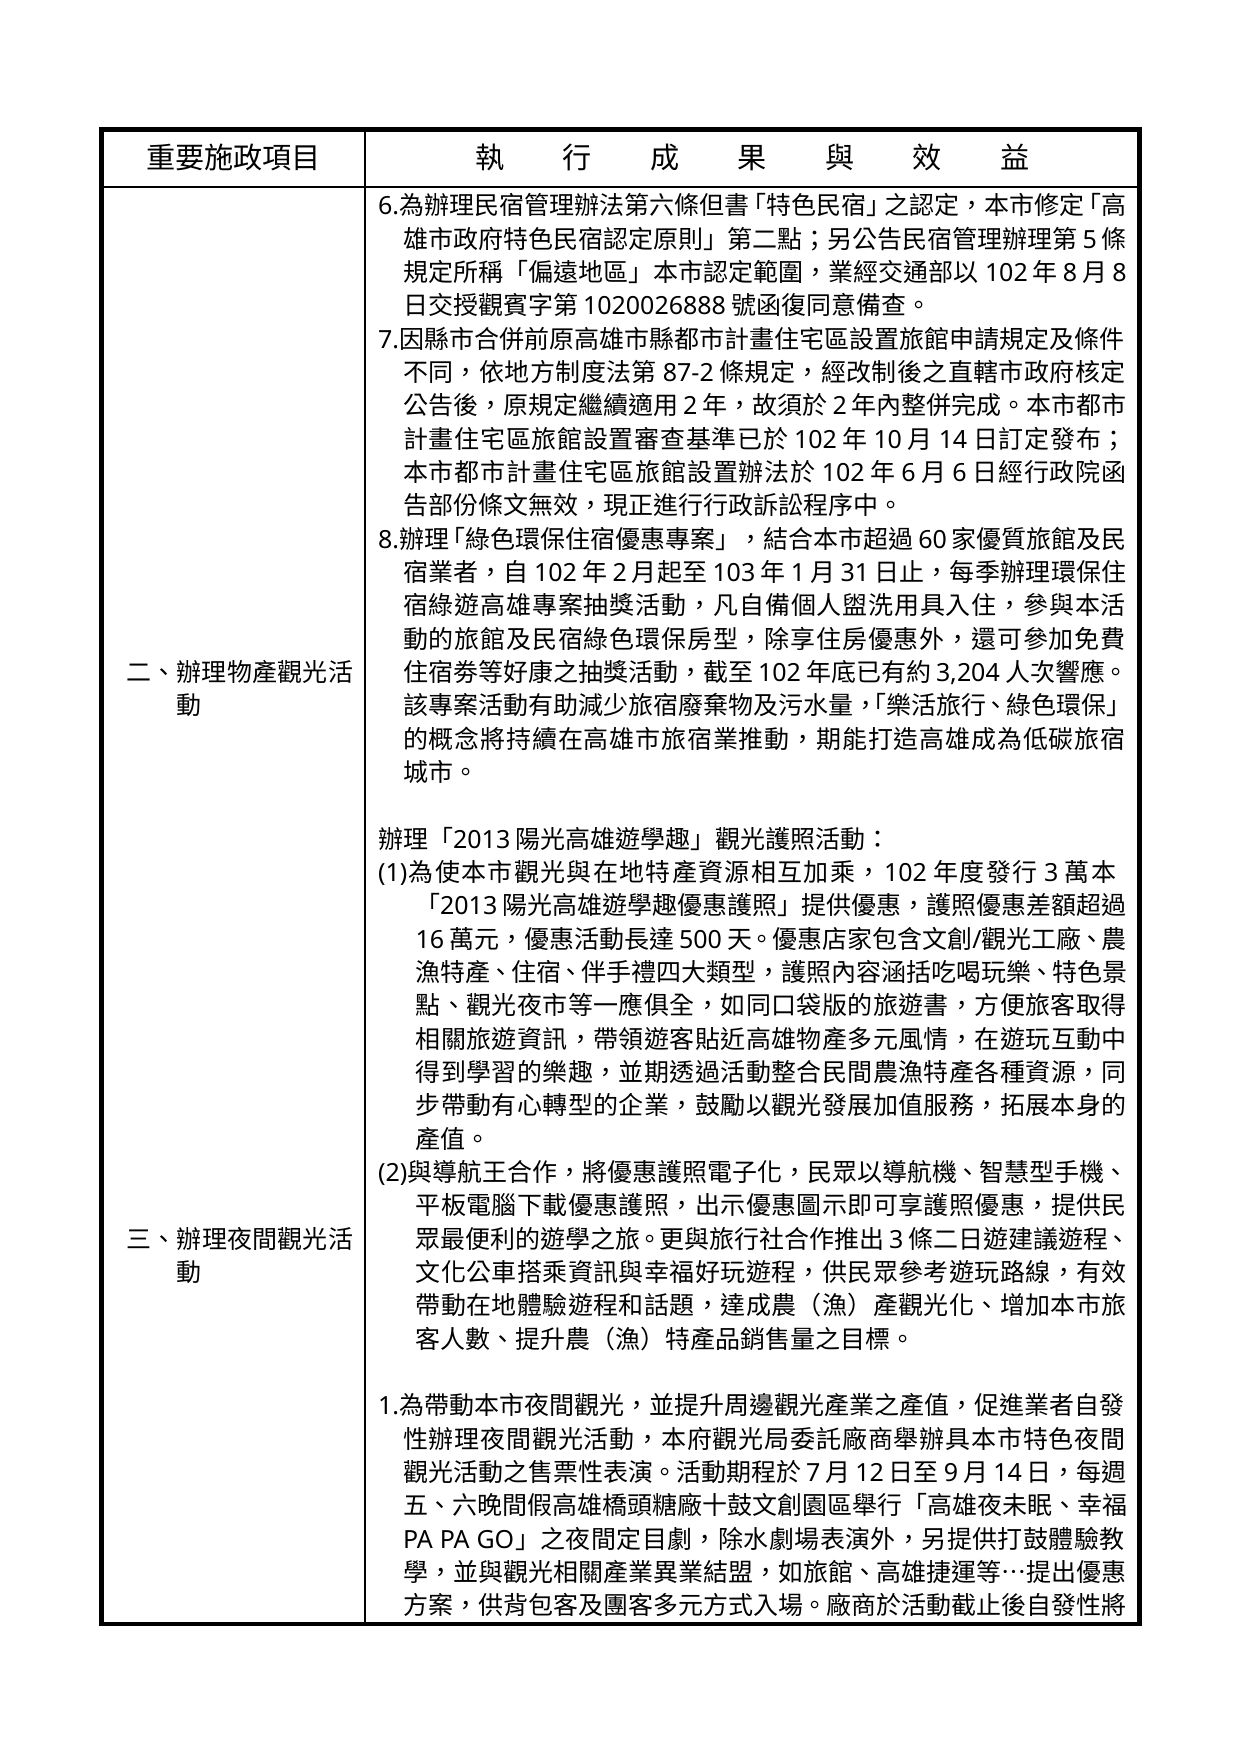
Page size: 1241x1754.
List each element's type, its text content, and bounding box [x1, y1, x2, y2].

table_cell 6.為辦理民宿管理辦法第六條但書「特色民宿」之認定，本市修定「高雄市政府特色民宿認定原則」第二點；另公告民宿管理辦理第5條規定所稱「偏遠地區」本市認定範圍，業經交通部以102年8月8日交授觀賓字第1020026888號函復同意備查。 7.因縣市合併前原高雄市縣都市計畫住宅區設置旅館申請規定及條件不同，依地方制度法第87-2條規定，經改制後之直轄市政府核定公告後，原規定繼續適用2年，故須於2年內整併完成。本市都市計畫住宅區旅館設置審查基準已於102年10月14日訂定發布；本市都市計畫住宅區旅館設置辦法於102年6月6日經行政院函告部份條文無效，現正進行行政訴訟程序中。 8.辦理「綠色環保住宿優惠專案」，結合本市超過60家優質旅館及民宿業者，自102年2月起至103年1月31日止，每季辦理環保住宿綠遊高雄專案抽獎活動，凡自備個人盥洗用具入住，參與本活動的旅館及民宿綠色環保房型，除享住房優惠外，還可參加免費住宿劵等好康之抽獎活動，截至102年底已有約3,204人次響應。該專案活動有助減少旅宿廢棄物及污水量，「樂活旅行、綠色環保」的概念將持續在高雄市旅宿業推動，期能打造高雄成為低碳旅宿城市。 辦理「2013陽光高雄遊學趣」觀光護照活動： (1)為使本市觀光與在地特產資源相互加乘，102年度發行3萬本「2013陽光高雄遊學趣優惠護照」提供優惠，護照優惠差額超過16萬元，優惠活動長達500天。優惠店家包含文創/觀光工廠、農漁特產、住宿、伴手禮四大類型，護照內容涵括吃喝玩樂、特色景點、觀光夜市等一應俱全，如同口袋版的旅遊書，方便旅客取得相關旅遊資訊，帶領遊客貼近高雄物產多元風情，在遊玩互動中得到學習的樂趣，並期透過活動整合民間農漁特產各種資源，同步帶動有心轉型的企業，鼓勵以觀光發展加值服務，拓展本身的產值。 (2)與導航王合作，將優惠護照電子化，民眾以導航機、智慧型手機、平板電腦下載優惠護照，出示優惠圖示即可享護照優惠，提供民眾最便利的遊學之旅。更與旅行社合作推出3條二日遊建議遊程、文化公車搭乘資訊與幸福好玩遊程，供民眾參考遊玩路線，有效帶動在地體驗遊程和話題，達成農（漁）產觀光化、增加本市旅客人數、提升農（漁）特產品銷售量之目標。 1.為帶動本市夜間觀光，並提升周邊觀光產業之產值，促進業者自發性辦理夜間觀光活動，本府觀光局委託廠商舉辦具本市特色夜間觀光活動之售票性表演。活動期程於7月12日至9月14日，每週五、六晚間假高雄橋頭糖廠十鼓文創園區舉行「高雄夜未眠、幸福PA PA GO」之夜間定目劇，除水劇場表演外，另提供打鼓體驗教學，並與觀光相關產業異業結盟，如旅館、高雄捷運等…提出優惠方案，供背包客及團客多元方式入場。廠商於活動截止後自發性將 [366, 188, 1137, 1621]
table_header 執 行 成 果 與 效 益 [366, 132, 1137, 186]
table_cell 二、辦理物產觀光活動 三、辦理夜間觀光活動 [104, 188, 364, 1621]
table_header 重要施政項目 [104, 132, 364, 186]
